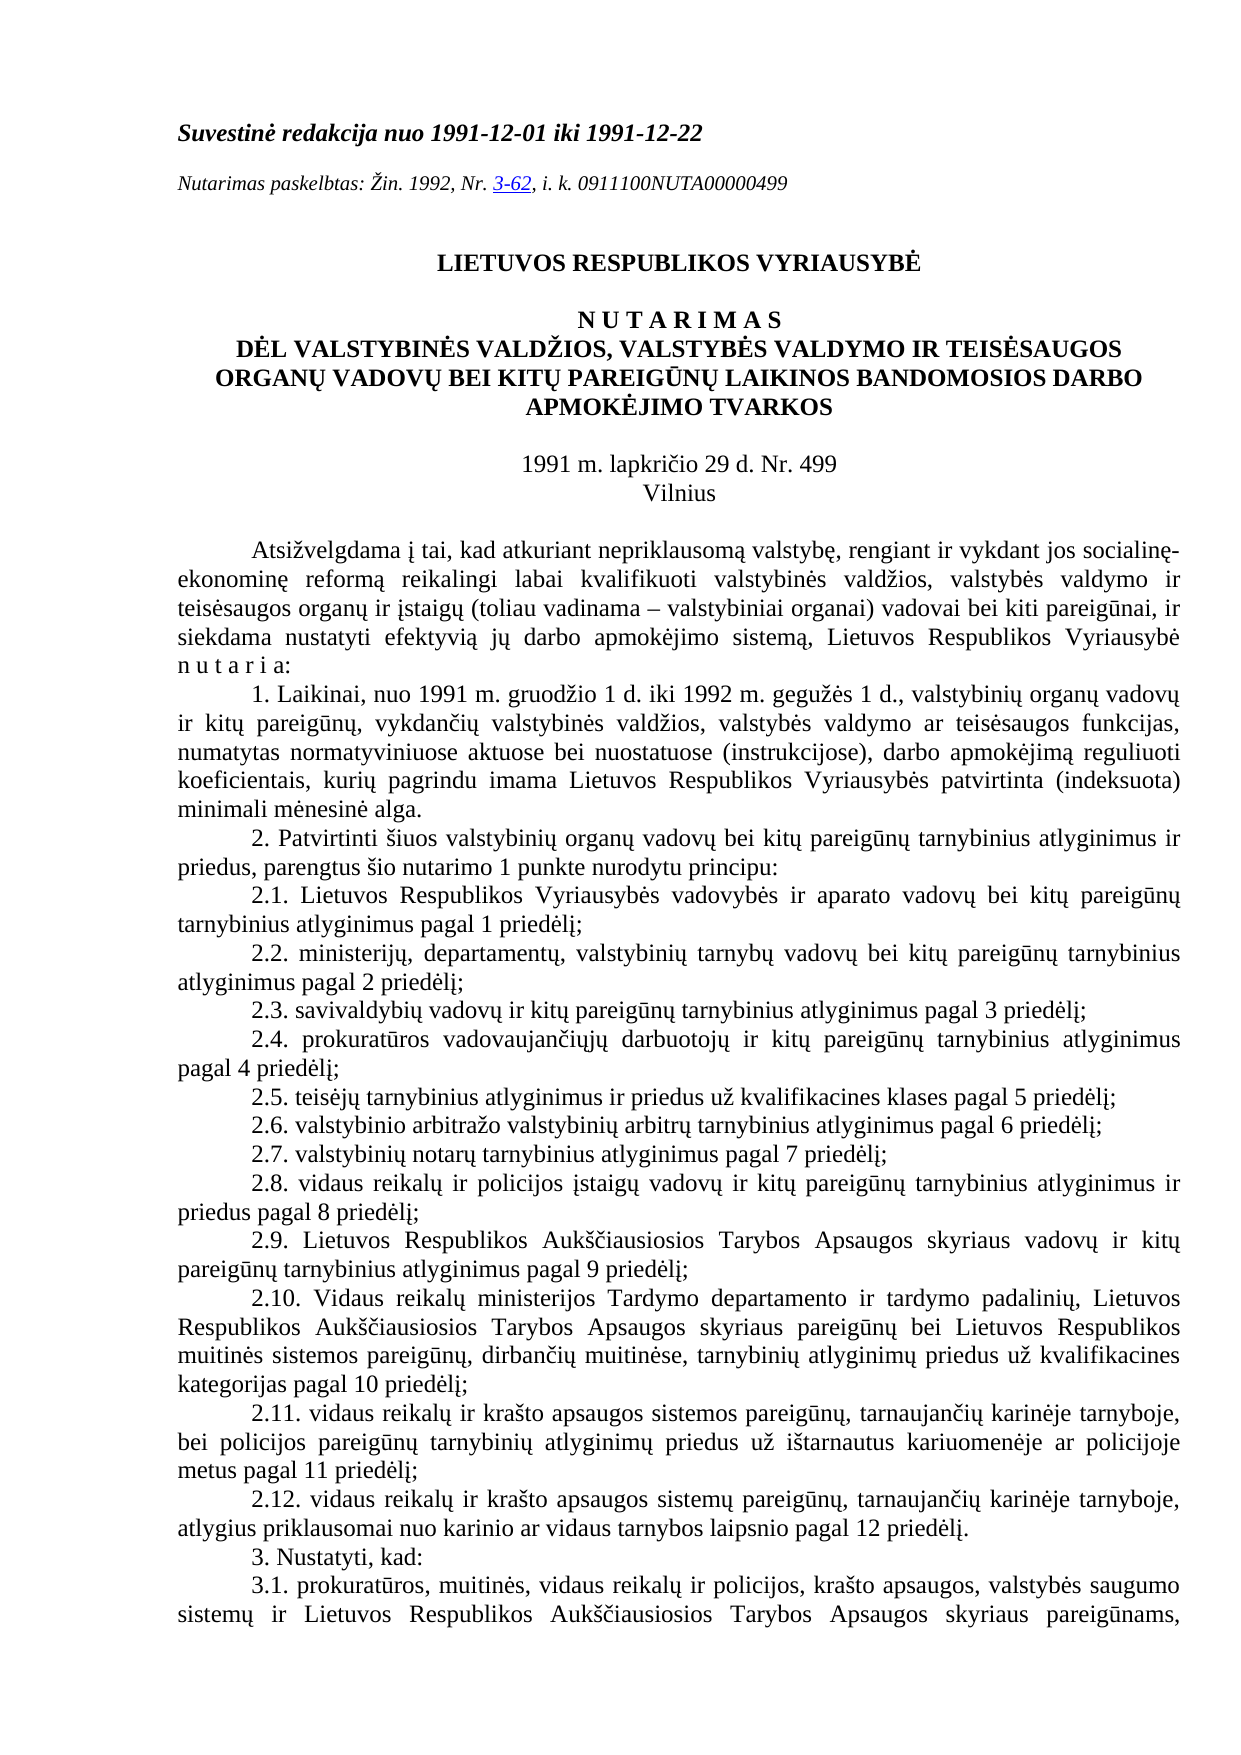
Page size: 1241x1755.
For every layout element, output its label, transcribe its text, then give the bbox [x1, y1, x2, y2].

text 1991 m. lapkričio 29 d. Nr. 499 [177, 449, 1181, 478]
text LIETUVOS RESPUBLIKOS VYRIAUSYBĖ [177, 248, 1181, 277]
text 2.4. prokuratūros vadovaujančiųjų darbuotojų ir kitų pareigūnų tarnybinius atlyginimus pagal 4 priedėlį; [177, 1024, 1181, 1082]
text 2.11. vidaus reikalų ir krašto apsaugos sistemos pareigūnų, tarnaujančių karinėje tarnyboje, bei policijos pareigūnų tarnybinių atlyginimų priedus už ištarnautus kariuomenėje ar policijoje metus pagal 11 priedėlį; [177, 1398, 1181, 1484]
text 2.1. Lietuvos Respublikos Vyriausybės vadovybės ir aparato vadovų bei kitų pareigūnų tarnybinius atlyginimus pagal 1 priedėlį; [177, 880, 1181, 938]
text Vilnius [177, 478, 1181, 507]
text 2.12. vidaus reikalų ir krašto apsaugos sistemų pareigūnų, tarnaujančių karinėje tarnyboje, atlygius priklausomai nuo karinio ar vidaus tarnybos laipsnio pagal 12 priedėlį. [177, 1484, 1181, 1542]
text 2.3. savivaldybių vadovų ir kitų pareigūnų tarnybinius atlyginimus pagal 3 priedėlį; [177, 995, 1181, 1024]
text 2.5. teisėjų tarnybinius atlyginimus ir priedus už kvalifikacines klases pagal 5 priedėlį; [177, 1082, 1181, 1110]
text Nutarimas paskelbtas: Žin. 1992, Nr. 3-62, i. k. 0911100NUTA00000499 [177, 171, 1181, 195]
text DĖL VALSTYBINĖS VALDŽIOS, VALSTYBĖS VALDYMO IR TEISĖSAUGOS ORGANŲ VADOVŲ BEI KITŲ PAREIGŪNŲ LAIKINOS BANDOMOSIOS DARBO APMOKĖJIMO TVARKOS [177, 334, 1181, 420]
text Atsižvelgdama į tai, kad atkuriant nepriklausomą valstybę, rengiant ir vykdant jos socialinę-ekonominę reformą reikalingi labai kvalifikuoti valstybinės valdžios, valstybės valdymo ir teisėsaugos organų ir įstaigų (toliau vadinama – valstybiniai organai) vadovai bei kiti pareigūnai, ir siekdama nustatyti efektyvią jų darbo apmokėjimo sistemą, Lietuvos Respublikos Vyriausybė nutaria: [177, 535, 1181, 679]
text 3. Nustatyti, kad: [177, 1542, 1181, 1570]
text 2.7. valstybinių notarų tarnybinius atlyginimus pagal 7 priedėlį; [177, 1139, 1181, 1168]
text 2.2. ministerijų, departamentų, valstybinių tarnybų vadovų bei kitų pareigūnų tarnybinius atlyginimus pagal 2 priedėlį; [177, 938, 1181, 995]
text 3.1. prokuratūros, muitinės, vidaus reikalų ir policijos, krašto apsaugos, valstybės saugumo sistemų ir Lietuvos Respublikos Aukščiausiosios Tarybos Apsaugos skyriaus pareigūnams, [177, 1570, 1181, 1628]
text 2.10. Vidaus reikalų ministerijos Tardymo departamento ir tardymo padalinių, Lietuvos Respublikos Aukščiausiosios Tarybos Apsaugos skyriaus pareigūnų bei Lietuvos Respublikos muitinės sistemos pareigūnų, dirbančių muitinėse, tarnybinių atlyginimų priedus už kvalifikacines kategorijas pagal 10 priedėlį; [177, 1283, 1181, 1398]
text 2. Patvirtinti šiuos valstybinių organų vadovų bei kitų pareigūnų tarnybinius atlyginimus ir priedus, parengtus šio nutarimo 1 punkte nurodytu principu: [177, 823, 1181, 880]
text 2.8. vidaus reikalų ir policijos įstaigų vadovų ir kitų pareigūnų tarnybinius atlyginimus ir priedus pagal 8 priedėlį; [177, 1168, 1181, 1225]
text 1. Laikinai, nuo 1991 m. gruodžio 1 d. iki 1992 m. gegužės 1 d., valstybinių organų vadovų ir kitų pareigūnų, vykdančių valstybinės valdžios, valstybės valdymo ar teisėsaugos funkcijas, numatytas normatyviniuose aktuose bei nuostatuose (instrukcijose), darbo apmokėjimą reguliuoti koeficientais, kurių pagrindu imama Lietuvos Respublikos Vyriausybės patvirtinta (indeksuota) minimali mėnesinė alga. [177, 679, 1181, 823]
text N U T A R I M A S [177, 305, 1181, 334]
text Suvestinė redakcija nuo 1991-12-01 iki 1991-12-22 [177, 118, 1181, 147]
text 2.9. Lietuvos Respublikos Aukščiausiosios Tarybos Apsaugos skyriaus vadovų ir kitų pareigūnų tarnybinius atlyginimus pagal 9 priedėlį; [177, 1225, 1181, 1283]
text 2.6. valstybinio arbitražo valstybinių arbitrų tarnybinius atlyginimus pagal 6 priedėlį; [177, 1110, 1181, 1139]
